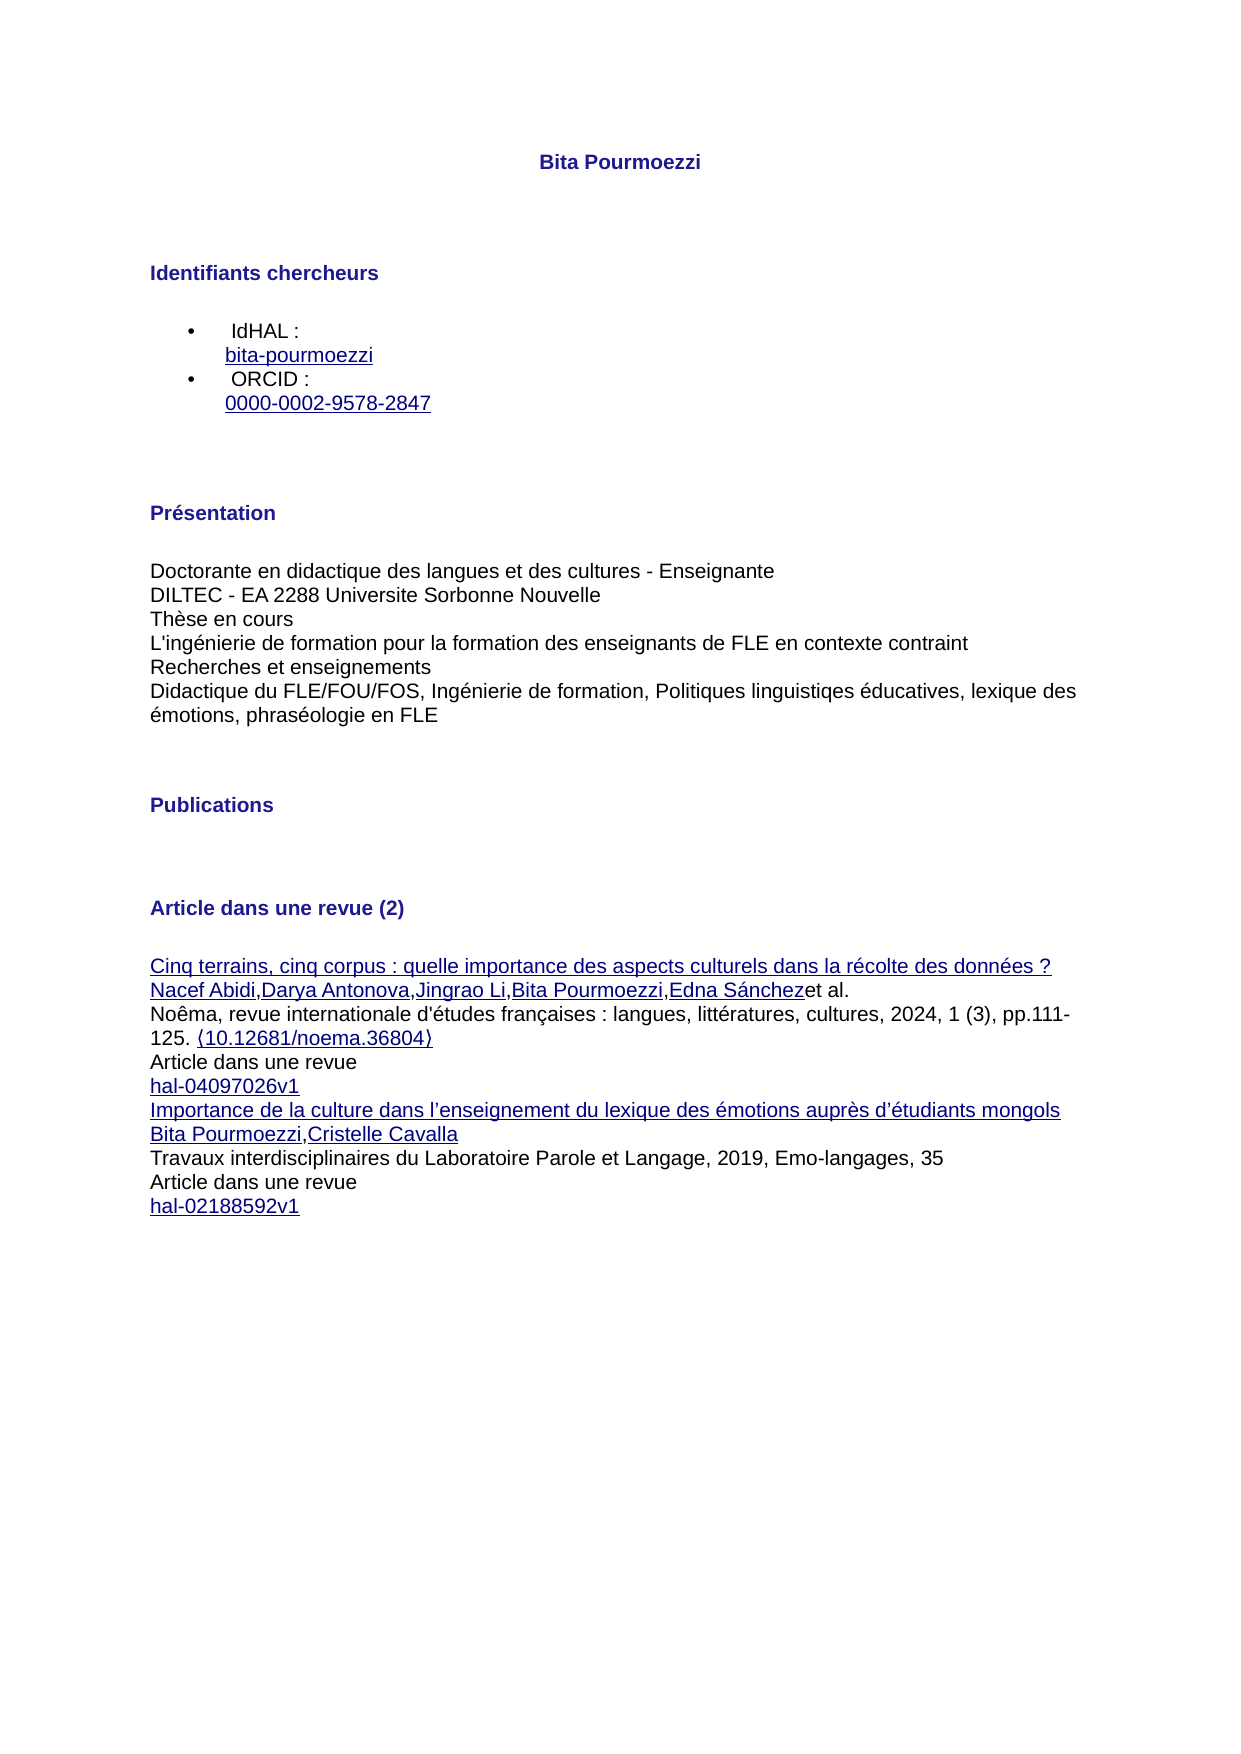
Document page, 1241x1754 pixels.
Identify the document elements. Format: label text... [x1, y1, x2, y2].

table_header Cinq terrains, cinq corpus : quelle importance des aspects culturels dans la récolte des données ? Nacef Abidi,Darya Antonova,Jingrao Li,Bita Pourmoezzi,Edna Sánchezet al. Noêma, revue internationale d'études françaises : langues, littératures, cultures, 2024, 1 (3), pp.111-125. ⟨10.12681/noema.36804⟩ Article dans une revue hal-04097026v1 [150, 954, 1090, 1098]
subtitle Recherches et enseignements [150, 655, 1090, 679]
text DILTEC - EA 2288 Universite Sorbonne Nouvelle [150, 583, 1090, 607]
table_cell Importance de la culture dans l’enseignement du lexique des émotions auprès d’étudiants mongols Bita Pourmoezzi,Cristelle Cavalla Travaux interdisciplinaires du Laboratoire Parole et Langage, 2019, Emo-langages, 35 Article dans une revue hal-02188592v1 [150, 1098, 1090, 1218]
list IdHAL : [187, 319, 1090, 343]
subtitle Bita Pourmoezzi [150, 150, 1090, 174]
subtitle Article dans une revue (2) [150, 896, 1090, 920]
list ORCID : [187, 367, 1090, 391]
subtitle Thèse en cours [150, 607, 1090, 631]
subtitle Identifiants chercheurs [150, 260, 1090, 284]
list bita-pourmoezzi [187, 343, 1090, 367]
text Didactique du FLE/FOU/FOS, Ingénierie de formation, Politiques linguistiqes éducatives, lexique des émotions, phraséologie en FLE [150, 679, 1090, 727]
subtitle Publications [150, 793, 1090, 817]
text L'ingénierie de formation pour la formation des enseignants de FLE en contexte contraint [150, 631, 1090, 655]
subtitle Présentation [150, 501, 1090, 525]
list 0000-0002-9578-2847 [187, 391, 1090, 414]
subtitle Doctorante en didactique des langues et des cultures - Enseignante [150, 559, 1090, 583]
